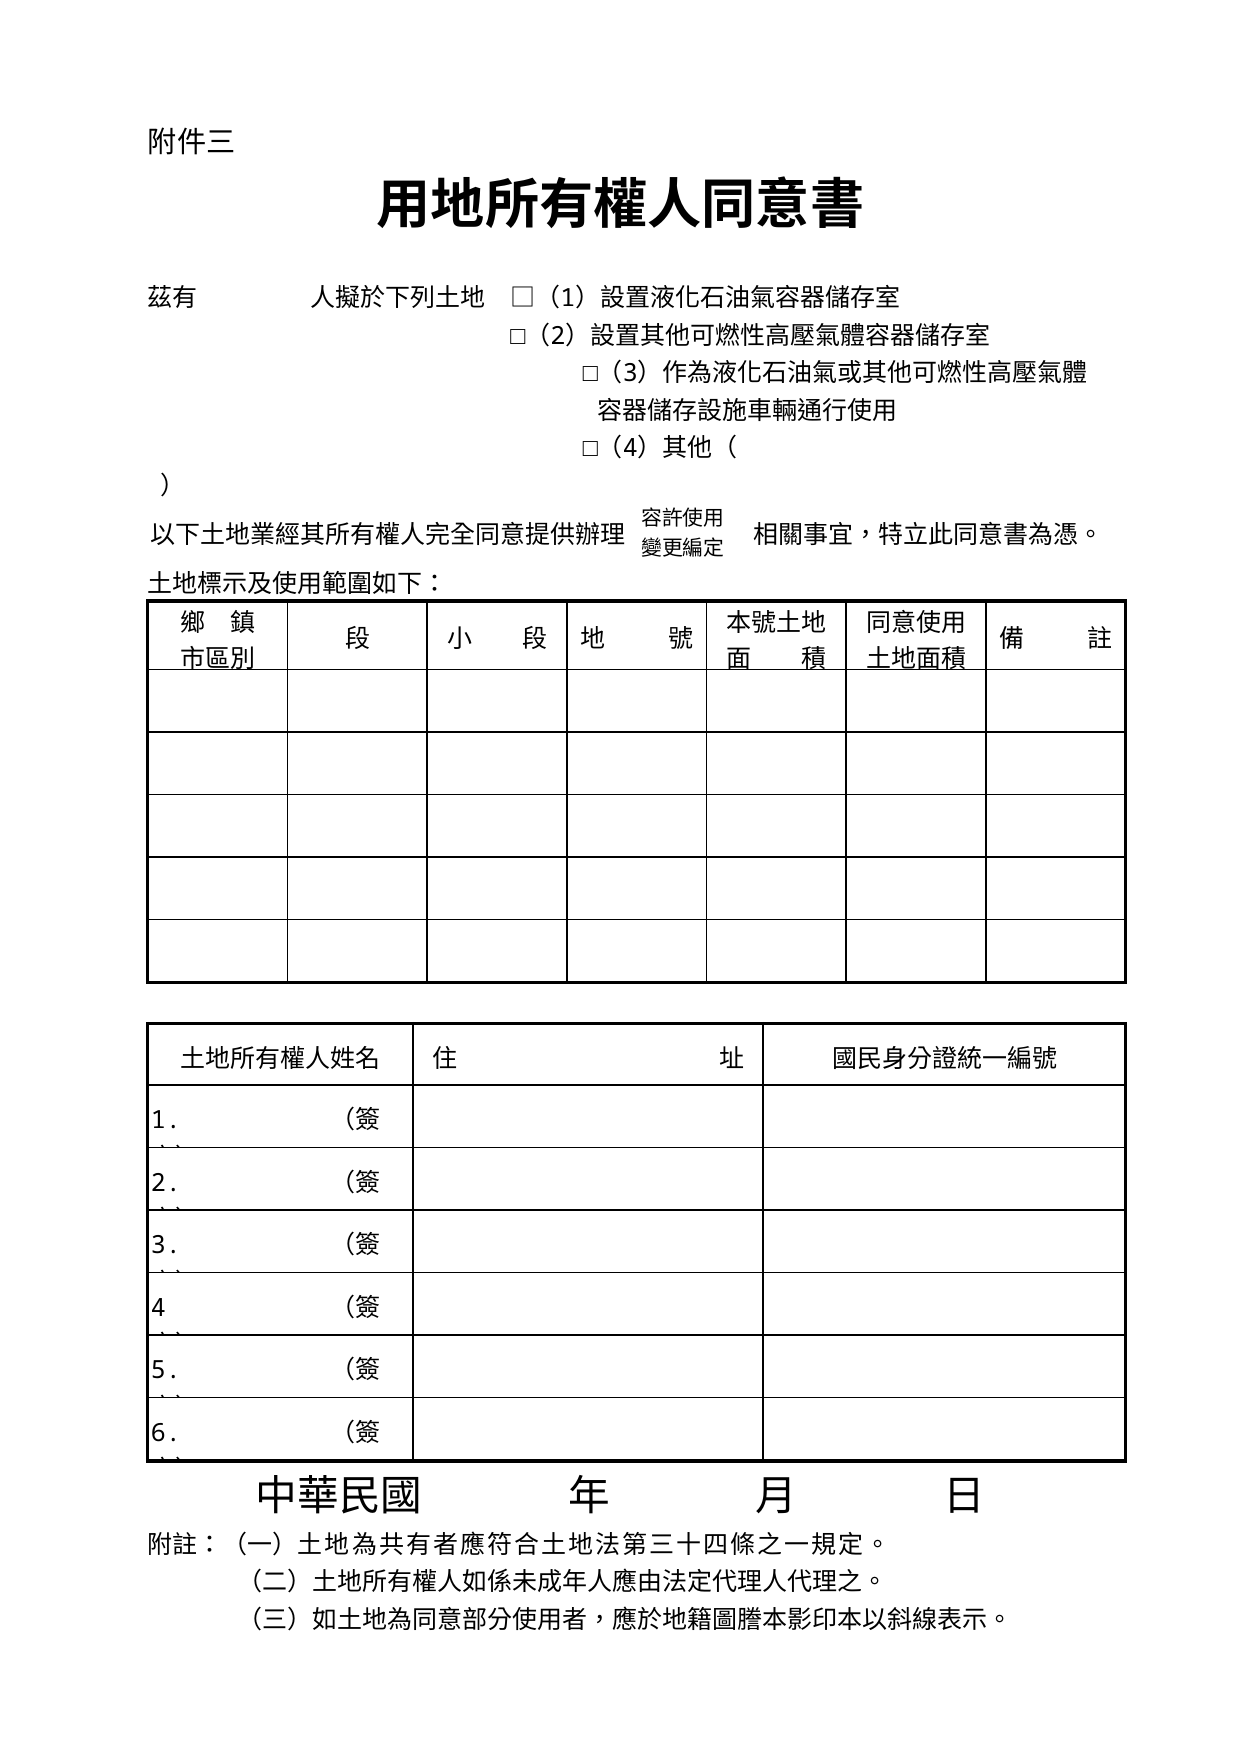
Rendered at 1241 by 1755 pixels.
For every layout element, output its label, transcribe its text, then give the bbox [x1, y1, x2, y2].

table_cell [847, 670, 985, 731]
table_cell 4 （簽章）. [149, 1273, 412, 1334]
table_header 國民身分證統一編號 [764, 1025, 1124, 1084]
table_cell [707, 920, 845, 981]
text 用地所有權人同意書 [148, 160, 1093, 239]
text □（2）設置其他可燃性高壓氣體容器儲存室 [510, 314, 1093, 351]
table_cell [428, 733, 566, 794]
table_cell [414, 1336, 762, 1397]
table_cell [414, 1273, 762, 1334]
table_cell [428, 858, 566, 919]
table_cell [288, 670, 426, 731]
table_cell 5. （簽章） [149, 1336, 412, 1397]
table_cell [149, 920, 287, 981]
table_cell [847, 795, 985, 856]
text □（4）其他（ ） [148, 426, 1093, 501]
table_cell [987, 670, 1124, 731]
text □（3）作為液化石油氣或其他可燃性高壓氣體容器儲存設施車輛通行使用 [148, 351, 1093, 426]
table_cell [568, 920, 706, 981]
table_cell 1. （簽章） [149, 1086, 412, 1147]
table_header 以下土地業經其所有權人完全同意提供辦理 [148, 501, 638, 562]
table_cell [568, 670, 706, 731]
table_header 地 號 [568, 603, 706, 669]
table_cell [428, 920, 566, 981]
table_cell [414, 1086, 762, 1147]
table_header 備 註 [987, 603, 1124, 669]
table_header 本號土地 面 積 [707, 603, 845, 669]
table_cell [707, 858, 845, 919]
table_cell [764, 1148, 1124, 1209]
table_cell [707, 733, 845, 794]
table_cell [707, 670, 845, 731]
table_cell [764, 1211, 1124, 1272]
text （二）土地所有權人如係未成年人應由法定代理人代理之。 [148, 1560, 1093, 1598]
table_cell [987, 920, 1124, 981]
table_cell [288, 733, 426, 794]
text 中華民國 年 月 日 [148, 1463, 1093, 1523]
table_cell [414, 1148, 762, 1209]
table_cell [764, 1398, 1124, 1459]
table_header 住 址 [414, 1025, 762, 1084]
table_cell [987, 795, 1124, 856]
table_cell [987, 733, 1124, 794]
table_cell [149, 795, 287, 856]
table_header 相關事宜，特立此同意書為憑。 [751, 501, 1126, 562]
table_header 容許使用 [638, 501, 751, 532]
table_cell [149, 670, 287, 731]
table_cell [764, 1086, 1124, 1147]
table_cell [847, 733, 985, 794]
table_cell [847, 920, 985, 981]
table_cell 變更編定 [638, 532, 751, 562]
table_cell [764, 1273, 1124, 1334]
table_header 段 [288, 603, 426, 669]
table_cell [288, 858, 426, 919]
table_cell 2. （簽章） [149, 1148, 412, 1209]
table_cell 3. （簽章） [149, 1211, 412, 1272]
table_cell [414, 1211, 762, 1272]
table_cell [764, 1336, 1124, 1397]
table_cell [707, 795, 845, 856]
text 茲有 人擬於下列土地 □（1）設置液化石油氣容器儲存室 [148, 276, 1093, 314]
table_header 小 段 [428, 603, 566, 669]
table_cell [847, 858, 985, 919]
table_cell 6. （簽章） [149, 1398, 412, 1459]
table_cell [568, 858, 706, 919]
table_cell [428, 670, 566, 731]
table_cell [428, 795, 566, 856]
text 土地標示及使用範圍如下： [148, 562, 1093, 599]
table_cell [987, 858, 1124, 919]
table_cell [414, 1398, 762, 1459]
table_header 土地所有權人姓名 [149, 1025, 412, 1084]
table_cell [149, 858, 287, 919]
table_cell [288, 795, 426, 856]
table_header 同意使用 土地面積 [847, 603, 985, 669]
table_cell [288, 920, 426, 981]
table_cell [568, 795, 706, 856]
table_cell [568, 733, 706, 794]
table_header 鄉 鎮 市區別 [149, 603, 287, 669]
text 附件三 [148, 118, 1093, 160]
text （三）如土地為同意部分使用者，應於地籍圖謄本影印本以斜線表示。 [148, 1598, 1093, 1635]
text 附註：（一）土地為共有者應符合土地法第三十四條之一規定。 [148, 1523, 1093, 1560]
table_cell [149, 733, 287, 794]
